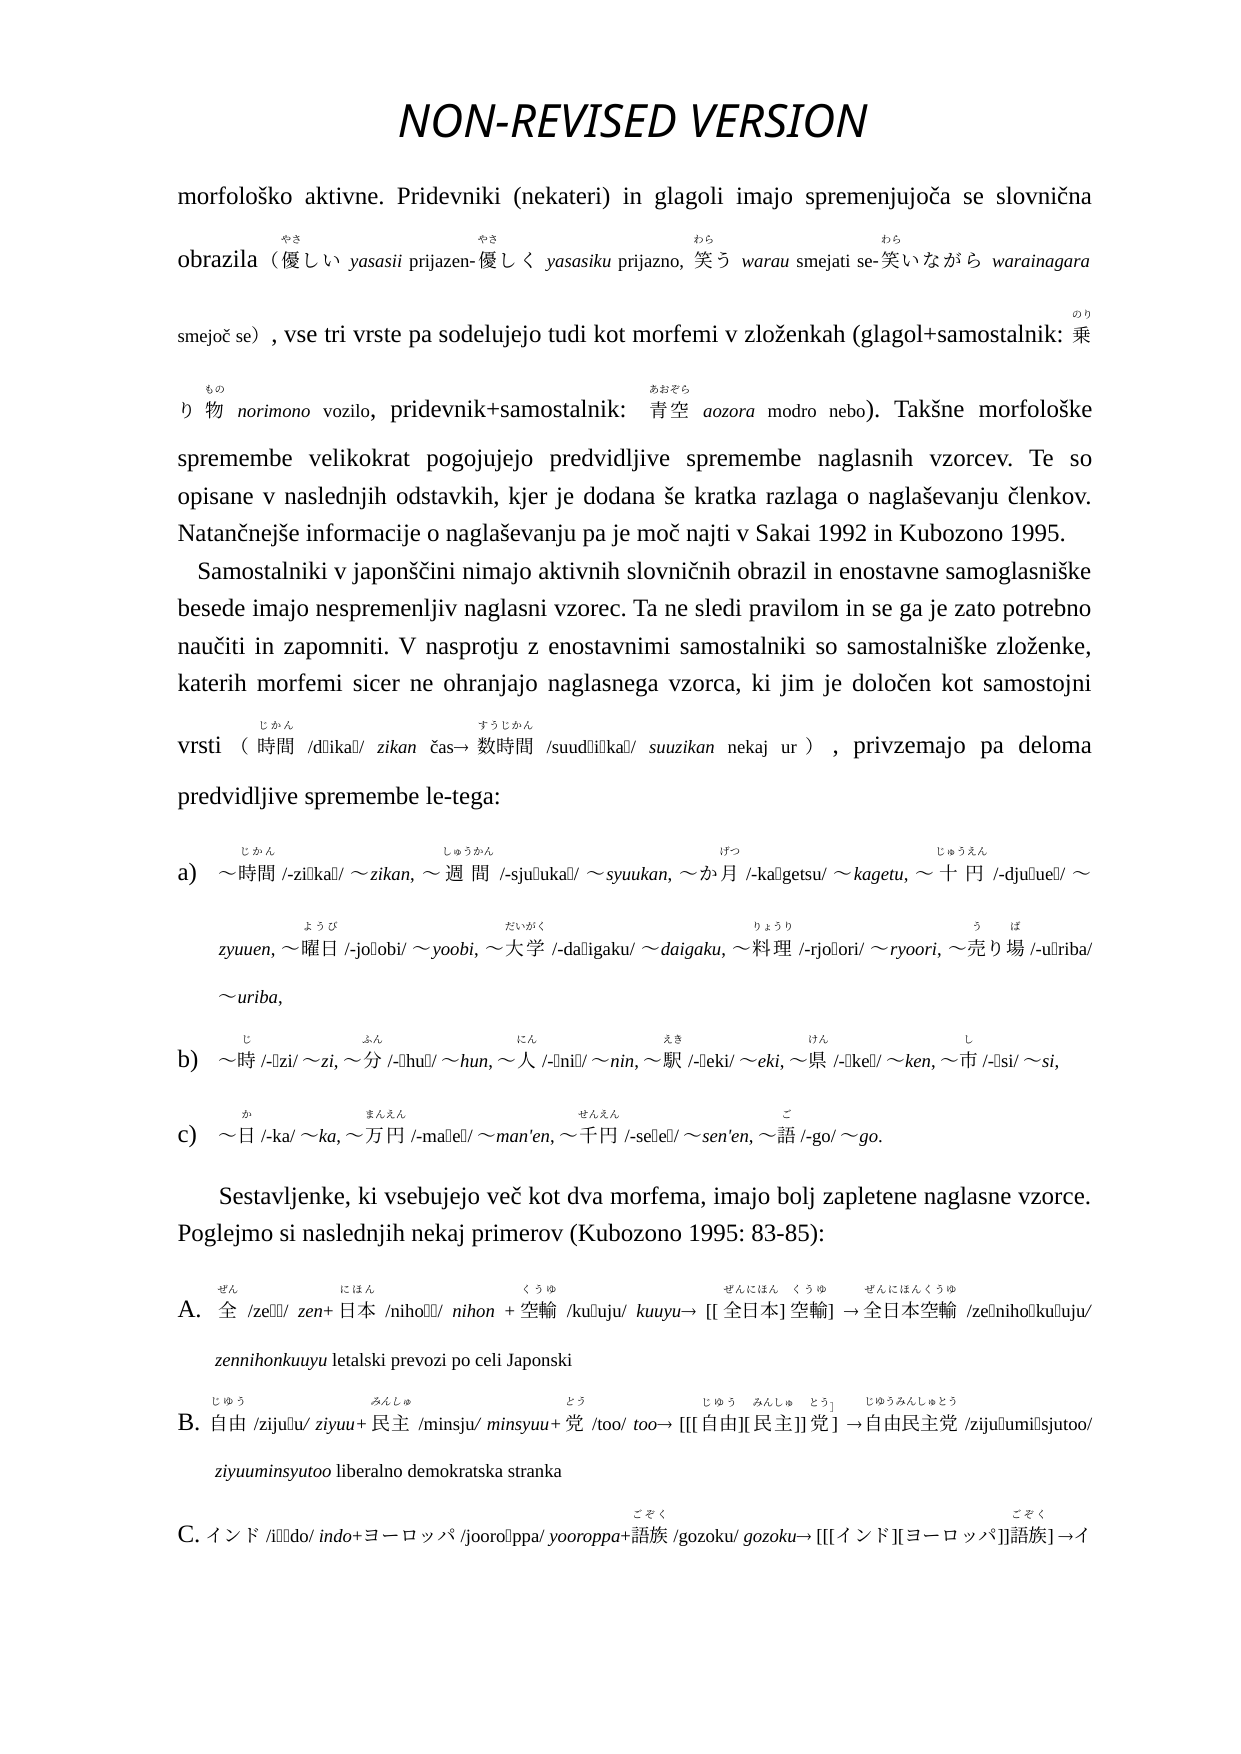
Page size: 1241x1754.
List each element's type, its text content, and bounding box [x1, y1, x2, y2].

text Samostalniki v japonščini nimajo aktivnih slovničnih obrazil in enostavne samoglasniške besede imajo nespremenljiv naglasni vzorec. Ta ne sledi pravilom in se ga je zato potrebno naučiti in zapomniti. V nasprotju z enostavnimi samostalniki so samostalniške zloženke, katerih morfemi sicer ne ohranjajo naglasnega vzorca, ki jim je določen kot samostojni vrsti（時間じかん /dika/ zikan čas数時間すうじかん /suudika/ suuzikan nekaj ur）, privzemajo pa deloma predvidljive spremembe le-tega: [177, 552, 1092, 815]
list ～時じ /-zi/ ～zi, ～分ふん /-hu/ ～hun, ～人にん /-ni/ ～nin, ～駅えき /-eki/ ～eki, ～県けん /-ke/ ～ken, ～市し /-si/ ～si, [177, 1015, 1092, 1090]
text Sestavljenke, ki vsebujejo več kot dva morfema, imajo bolj zapletene naglasne vzorce. Poglejmo si naslednjih nekaj primerov (Kubozono 1995: 83-85): [177, 1177, 1092, 1252]
list ～日か /-ka/ ～ka, ～万円まんえん /-mae/ ～man'en, ～千円せんえん /-see/ ～sen'en, ～語ご /-go/ ～go. [177, 1090, 1092, 1165]
text B. 自由じゆう /zijuu/ ziyuu+民主みんしゅ /minsju/ minsyuu+党とう /too/ too [[[自由じゆう][民主みんしゅ]]党とう]］ 自由民主党じゆうみんしゅとう /zijuumisjutoo/ ziyuuminsyutoo liberalno demokratska stranka [177, 1377, 1092, 1490]
text A. 全ぜん /ze/ zen+日本にほん /niho/ nihon +空輸くうゆ /kuuju/ kuuyu [[全日本ぜんにほん]空輸くうゆ] 全日本空輸ぜんにほんくうゆ /zenihokuuju/ zennihonkuuyu letalski prevozi po celi Japonski [177, 1265, 1092, 1377]
text Tri glavne besedne vrste, to so samostalniki, pridevniki in glagoli, so v japonščini morfološko aktivne. Pridevniki (nekateri) in glagoli imajo spremenjujoča se slovnična obrazila（優やさしい yasasii prijazen‐優やさしく yasasiku prijazno, 笑わらう warau smejati se‐笑わらいながら warainagara smejoč se）, vse tri vrste pa sodelujejo tudi kot morfemi v zloženkah (glagol+samostalnik: 乗のりり物もの norimono vozilo, pridevnik+samostalnik: 青空あおぞら aozora modro nebo). Takšne morfološke spremembe velikokrat pogojujejo predvidljive spremembe naglasnih vzorcev. Te so opisane v naslednjih odstavkih, kjer je dodana še kratka razlaga o naglaševanju členkov. Natančnejše informacije o naglaševanju pa je moč najti v Sakai 1992 in Kubozono 1995. [177, 177, 1092, 552]
list ～時間じかん /-zika/ ～zikan, ～週間しゅうかん /-sjuuka/ ～syuukan, ～か月げつ /-kagetsu/ ～kagetu, ～十円じゅうえん /-djuue/ ～zyuuen, ～曜日ようび /-joobi/ ～yoobi, ～大学だいがく /-daigaku/ ～daigaku, ～料理りょうり /-rjoori/ ～ryoori, ～売うり場ば /-uriba/ ～uriba, [177, 827, 1092, 1015]
text C. インド /ido/ indo+ヨーロッパ /jooroppa/ yooroppa+語族ごぞく /gozoku/ gozoku [[[インド][ヨーロッパ]]語族ごぞく] インドヨーロッパ語族ごぞく /idojooroppagozoku/ indoyooroppagozoku indo-evropska jezikovna družina [177, 1490, 1092, 1565]
